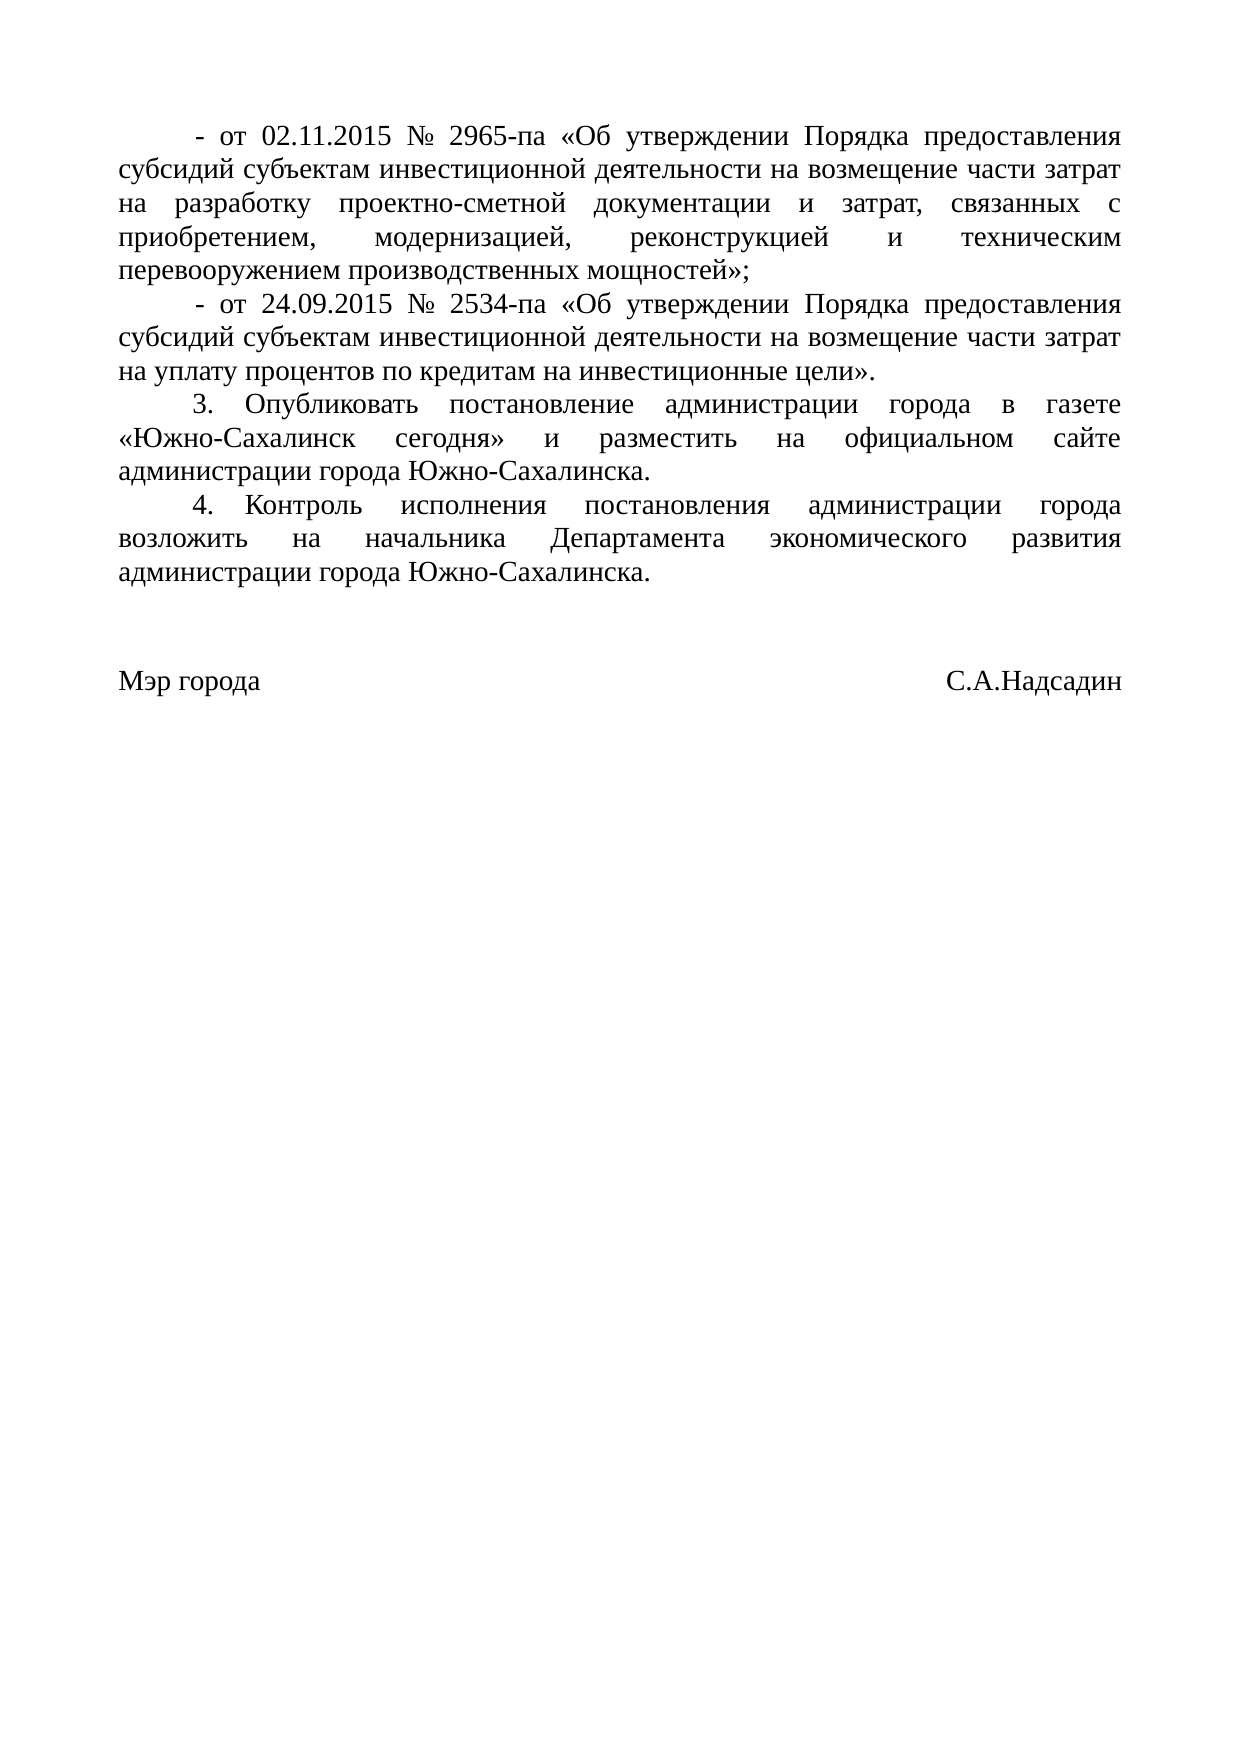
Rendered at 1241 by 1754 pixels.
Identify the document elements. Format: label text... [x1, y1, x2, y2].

list Опубликовать постановление администрации города в газете «Южно-Сахалинск сегодня» и разместить на официальном сайте администрации города Южно-Сахалинска. [118, 386, 1122, 487]
text - от 02.11.2015 № 2965-па «Об утверждении Порядка предоставления субсидий субъектам инвестиционной деятельности на возмещение части затрат на разработку проектно-сметной документации и затрат, связанных с приобретением, модернизацией, реконструкцией и техническим перевооружением производственных мощностей»; [118, 118, 1122, 286]
text - от 24.09.2015 № 2534-па «Об утверждении Порядка предоставления субсидий субъектам инвестиционной деятельности на возмещение части затрат на уплату процентов по кредитам на инвестиционные цели». [118, 286, 1122, 386]
list Контроль исполнения постановления администрации города возложить на начальника Департамента экономического развития администрации города Южно-Сахалинска. [118, 487, 1122, 588]
list Мэр города С.А.Надсадин [118, 663, 1122, 696]
